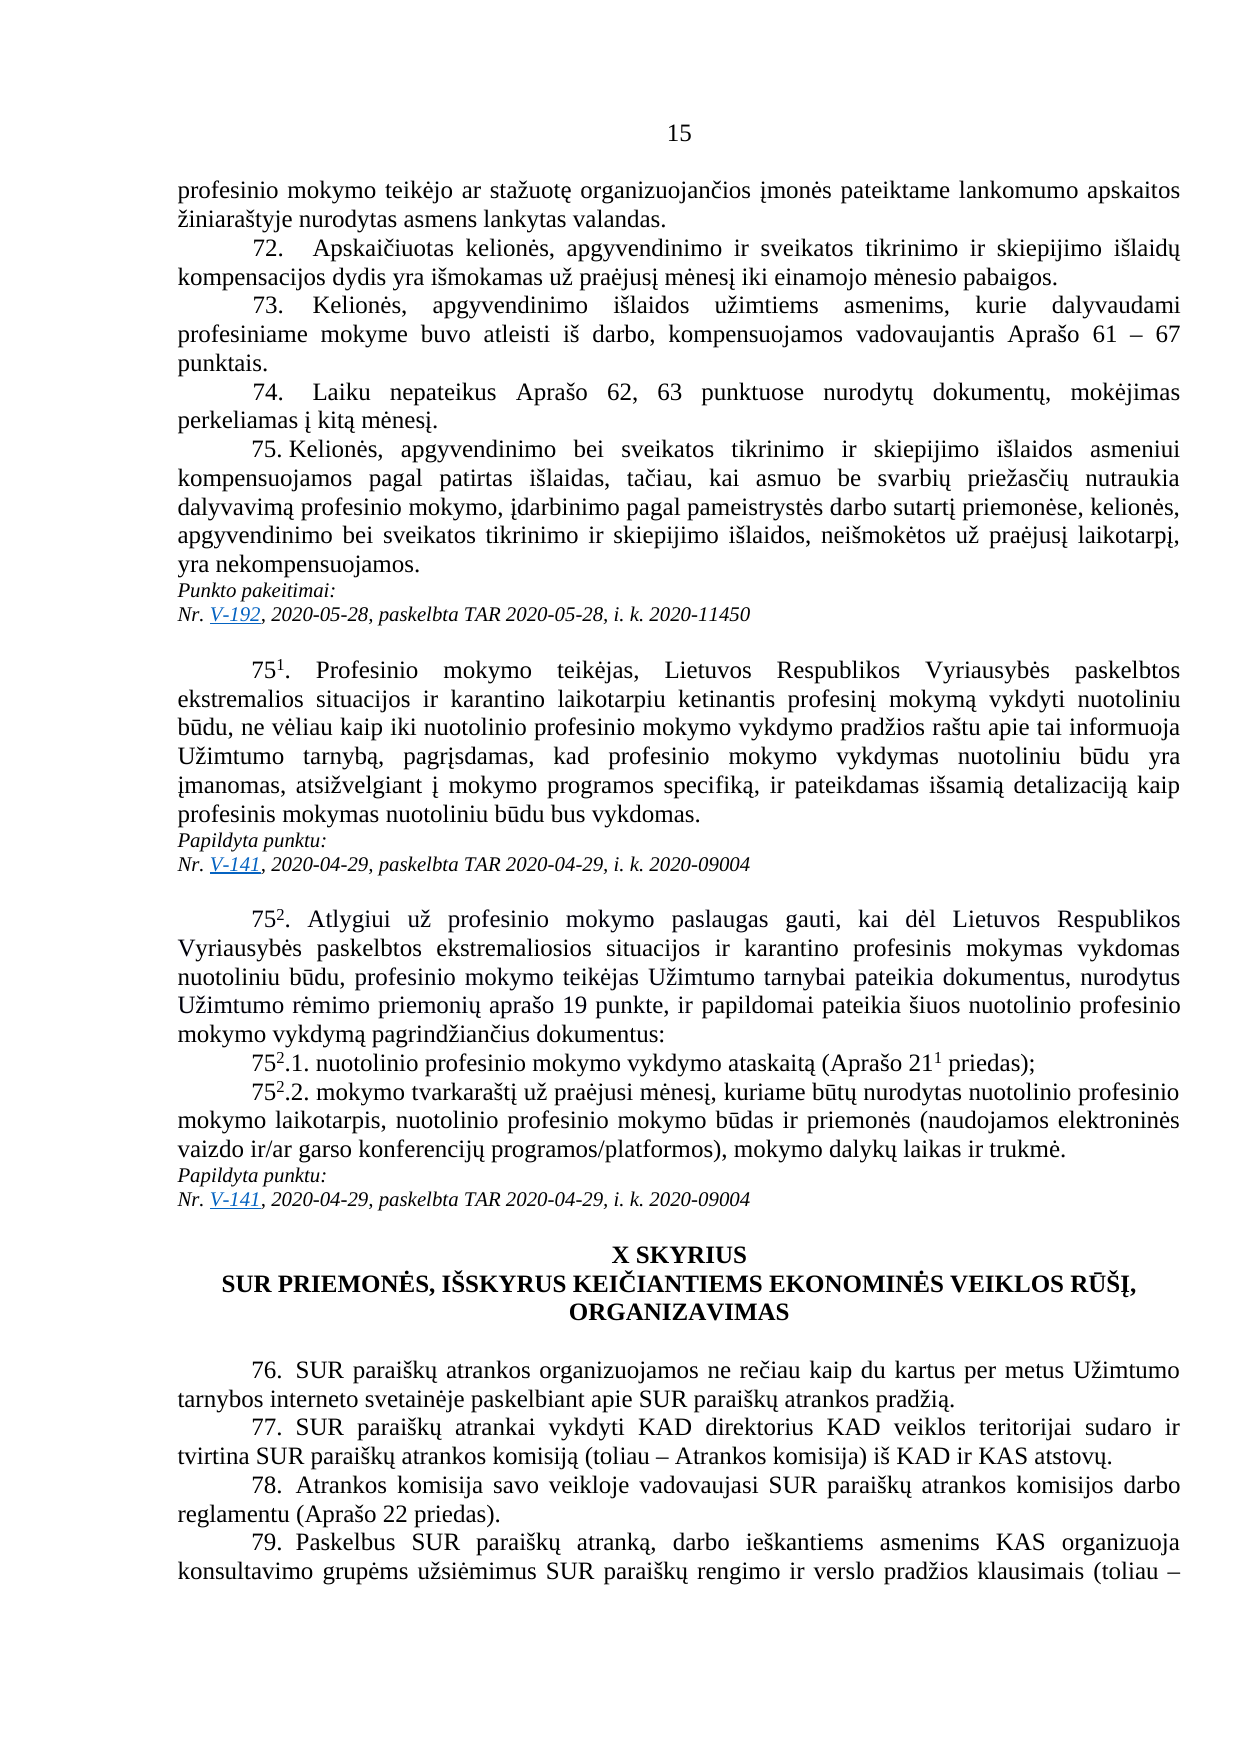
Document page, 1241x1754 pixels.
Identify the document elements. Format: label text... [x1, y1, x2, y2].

text 76. SUR paraiškų atrankos organizuojamos ne rečiau kaip du kartus per metus Užimtumo tarnybos interneto svetainėje paskelbiant apie SUR paraiškų atrankos pradžią. [177, 1355, 1181, 1412]
text Nr. V-141, 2020-04-29, paskelbta TAR 2020-04-29, i. k. 2020-09004 [177, 1187, 1181, 1211]
text 77. SUR paraiškų atrankai vykdyti KAD direktorius KAD veiklos teritorijai sudaro ir tvirtina SUR paraiškų atrankos komisiją (toliau – Atrankos komisija) iš KAD ir KAS atstovų. [177, 1412, 1181, 1470]
text 751. Profesinio mokymo teikėjas, Lietuvos Respublikos Vyriausybės paskelbtos ekstremalios situacijos ir karantino laikotarpiu ketinantis profesinį mokymą vykdyti nuotoliniu būdu, ne vėliau kaip iki nuotolinio profesinio mokymo vykdymo pradžios raštu apie tai informuoja Užimtumo tarnybą, pagrįsdamas, kad profesinio mokymo vykdymas nuotoliniu būdu yra įmanomas, atsižvelgiant į mokymo programos specifiką, ir pateikdamas išsamią detalizaciją kaip profesinis mokymas nuotoliniu būdu bus vykdomas. [177, 655, 1181, 827]
text Papildyta punktu: [177, 827, 1181, 852]
text 75. Kelionės, apgyvendinimo bei sveikatos tikrinimo ir skiepijimo išlaidos asmeniui kompensuojamos pagal patirtas išlaidas, tačiau, kai asmuo be svarbių priežasčių nutraukia dalyvavimą profesinio mokymo, įdarbinimo pagal pameistrystės darbo sutartį priemonėse, kelionės, apgyvendinimo bei sveikatos tikrinimo ir skiepijimo išlaidos, neišmokėtos už praėjusį laikotarpį, yra nekompensuojamos. [177, 434, 1181, 578]
text X SKYRIUS [177, 1240, 1181, 1269]
text profesinio mokymo teikėjo ar stažuotę organizuojančios įmonės pateiktame lankomumo apskaitos žiniaraštyje nurodytas asmens lankytas valandas. [177, 176, 1181, 233]
text 752. Atlygiui už profesinio mokymo paslaugas gauti, kai dėl Lietuvos Respublikos Vyriausybės paskelbtos ekstremaliosios situacijos ir karantino profesinis mokymas vykdomas nuotoliniu būdu, profesinio mokymo teikėjas Užimtumo tarnybai pateikia dokumentus, nurodytus Užimtumo rėmimo priemonių aprašo 19 punkte, ir papildomai pateikia šiuos nuotolinio profesinio mokymo vykdymą pagrindžiančius dokumentus: [177, 904, 1181, 1048]
text Nr. V-141, 2020-04-29, paskelbta TAR 2020-04-29, i. k. 2020-09004 [177, 852, 1181, 876]
text 752.1. nuotolinio profesinio mokymo vykdymo ataskaitą (Aprašo 211 priedas); [177, 1048, 1181, 1077]
text 72. Apskaičiuotas kelionės, apgyvendinimo ir sveikatos tikrinimo ir skiepijimo išlaidų kompensacijos dydis yra išmokamas už praėjusį mėnesį iki einamojo mėnesio pabaigos. [177, 233, 1181, 291]
text Papildyta punktu: [177, 1163, 1181, 1187]
text Punkto pakeitimai: [177, 578, 1181, 602]
text 74. Laiku nepateikus Aprašo 62, 63 punktuose nurodytų dokumentų, mokėjimas perkeliamas į kitą mėnesį. [177, 377, 1181, 434]
text 78. Atrankos komisija savo veikloje vadovaujasi SUR paraiškų atrankos komisijos darbo reglamentu (Aprašo 22 priedas). [177, 1470, 1181, 1527]
text SUR PRIEMONĖS, IŠSKYRUS KEIČIANTIEMS EKONOMINĖS VEIKLOS RŪŠĮ, ORGANIZAVIMAS [177, 1269, 1181, 1326]
text 73. Kelionės, apgyvendinimo išlaidos užimtiems asmenims, kurie dalyvaudami profesiniame mokyme buvo atleisti iš darbo, kompensuojamos vadovaujantis Aprašo 61 – 67 punktais. [177, 291, 1181, 377]
text 79. Paskelbus SUR paraiškų atranką, darbo ieškantiems asmenims KAS organizuoja konsultavimo grupėms užsiėmimus SUR paraiškų rengimo ir verslo pradžios klausimais (toliau – [177, 1527, 1181, 1585]
text 752.2. mokymo tvarkaraštį už praėjusi mėnesį, kuriame būtų nurodytas nuotolinio profesinio mokymo laikotarpis, nuotolinio profesinio mokymo būdas ir priemonės (naudojamos elektroninės vaizdo ir/ar garso konferencijų programos/platformos), mokymo dalykų laikas ir trukmė. [177, 1077, 1181, 1163]
text Nr. V-192, 2020-05-28, paskelbta TAR 2020-05-28, i. k. 2020-11450 [177, 602, 1181, 626]
